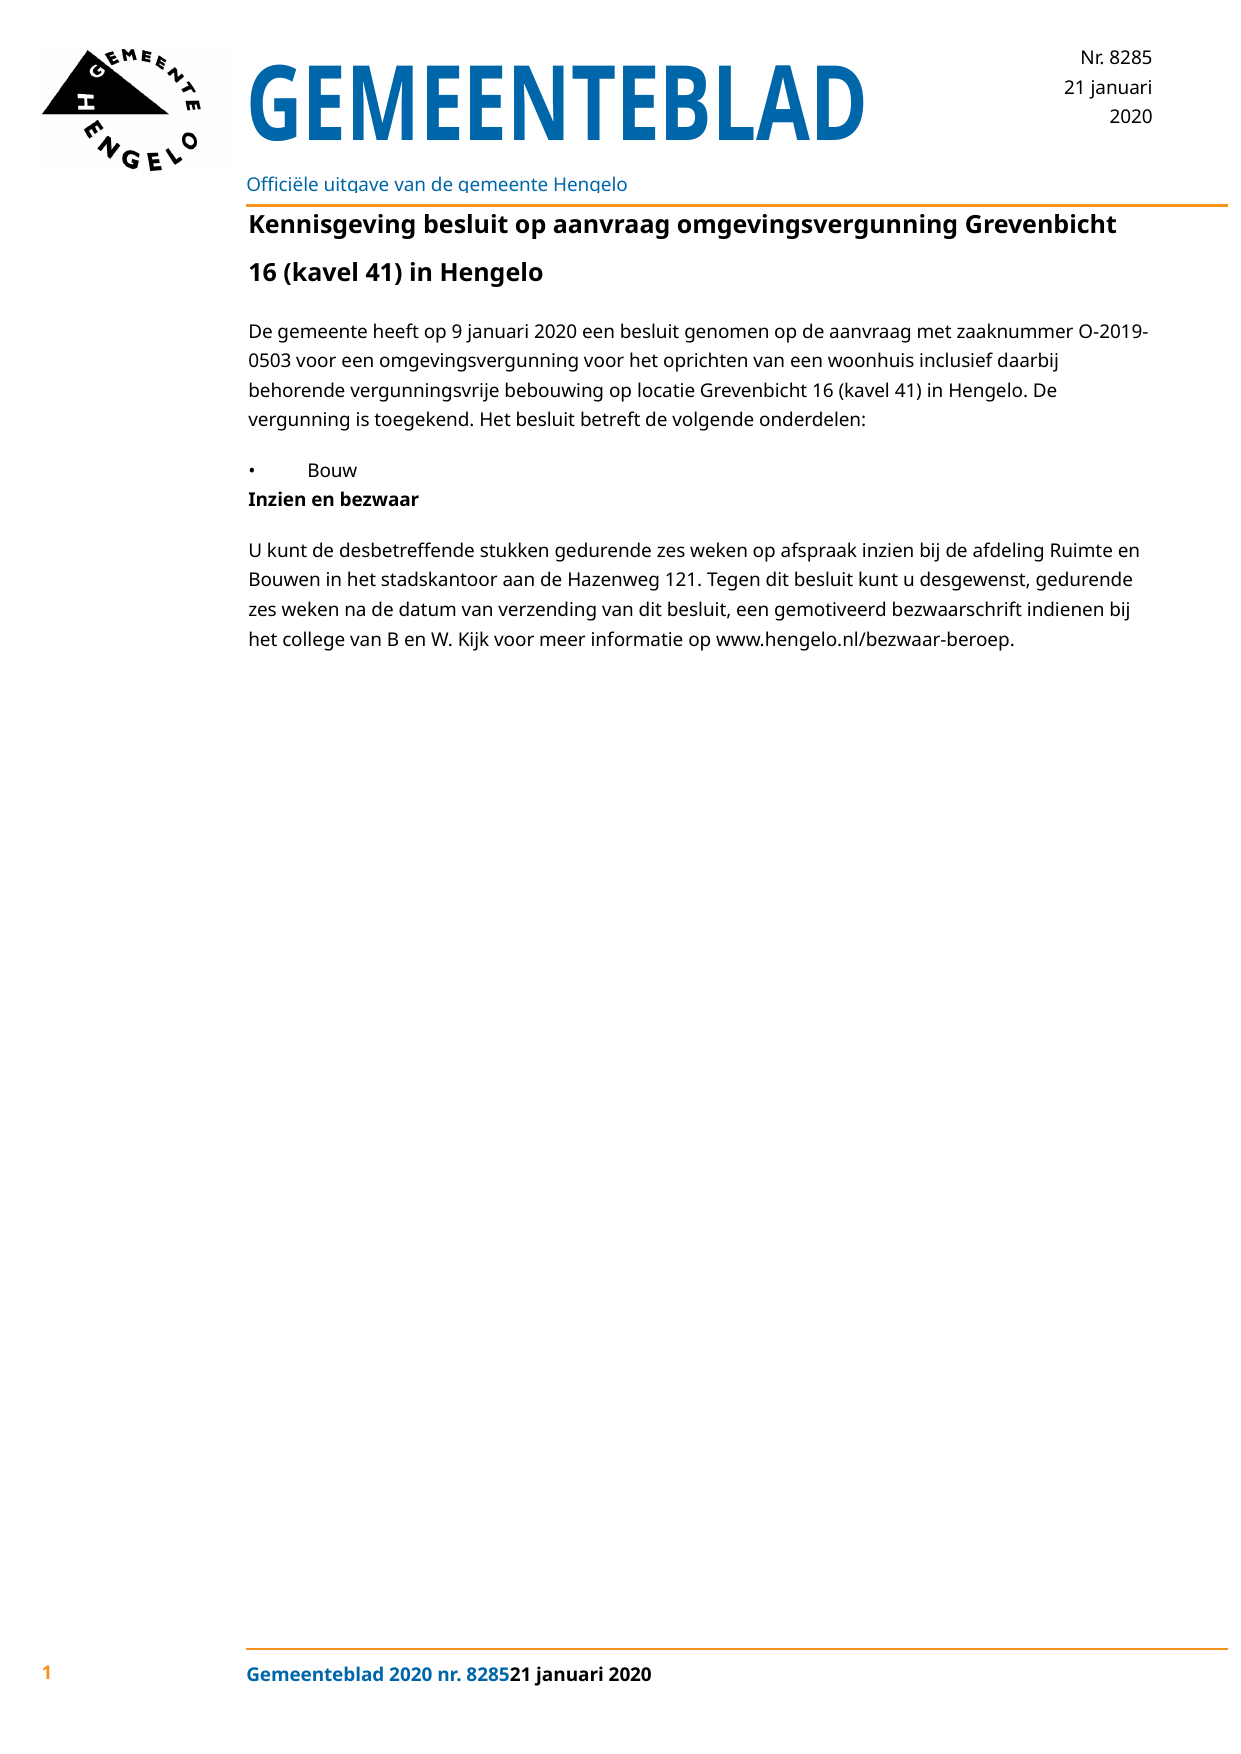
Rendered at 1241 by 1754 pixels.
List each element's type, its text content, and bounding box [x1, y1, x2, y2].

text U kunt de desbetreffende stukken gedurende zes weken op afspraak inzien bij de afdeling Ruimte en Bouwen in het stadskantoor aan de Hazenweg 121. Tegen dit besluit kunt u desgewenst, gedurende zes weken na de datum van verzending van dit besluit, een gemotiveerd bezwaarschrift indienen bij het college van B en W. Kijk voor meer informatie op www.hengelo.nl/bezwaar-beroep. [248, 537, 1152, 652]
text Inzien en bezwaar [248, 487, 1152, 512]
text De gemeente heeft op 9 januari 2020 een besluit genomen op de aanvraag met zaaknummer O-2019-0503 voor een omgevingsvergunning voor het oprichten van een woonhuis inclusief daarbij behorende vergunningsvrije bebouwing op locatie Grevenbicht 16 (kavel 41) in Hengelo. De vergunning is toegekend. Het besluit betreft de volgende onderdelen: [248, 318, 1152, 432]
text Kennisgeving besluit op aanvraag omgevingsvergunning Grevenbicht 16 (kavel 41) in Hengelo [248, 207, 1152, 288]
list Bouw [248, 457, 1152, 483]
picture [41, 47, 231, 172]
